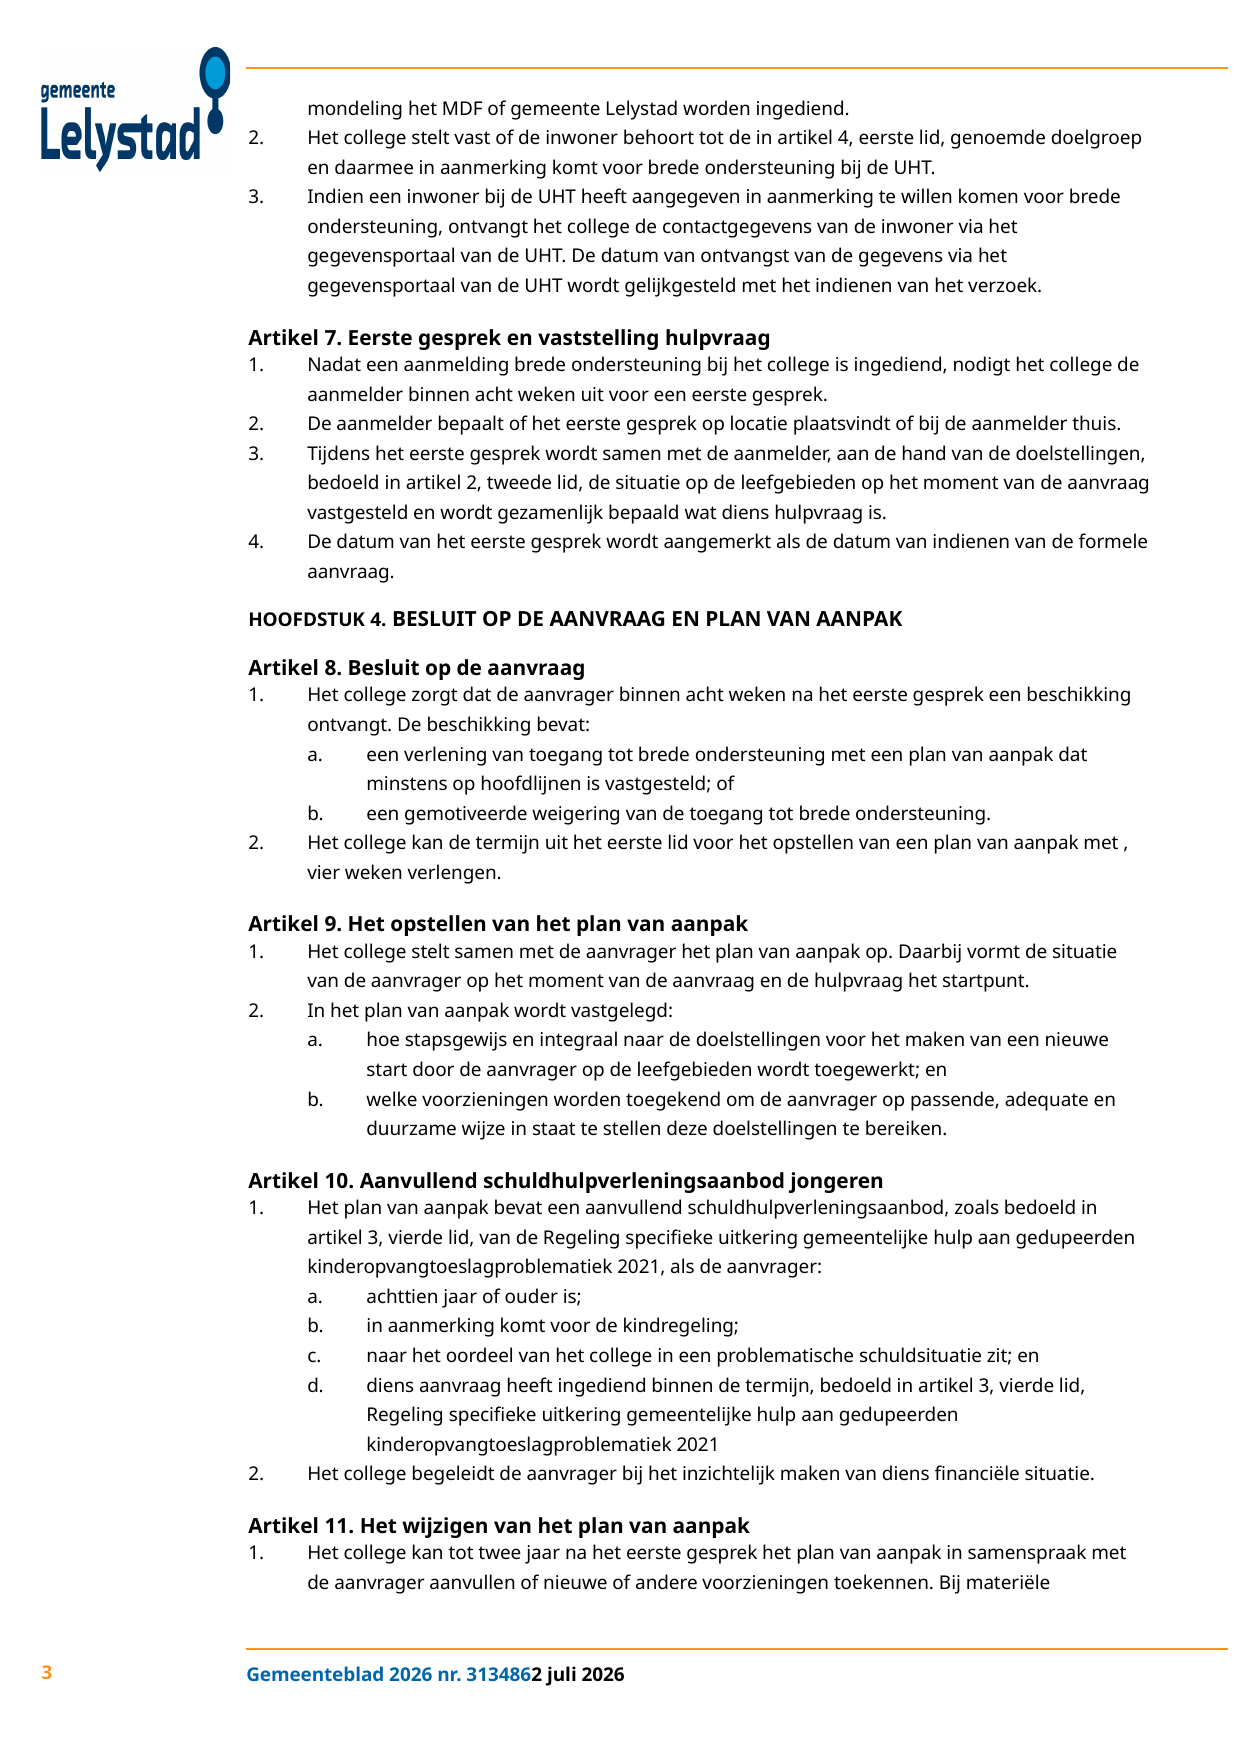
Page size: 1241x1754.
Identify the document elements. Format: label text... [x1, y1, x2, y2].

list mondeling het MDF of gemeente Lelystad worden ingediend. [248, 95, 1152, 121]
list diens aanvraag heeft ingediend binnen de termijn, bedoeld in artikel 3, vierde lid, Regeling specifieke uitkering gemeentelijke hulp aan gedupeerden kinderopvangtoeslagproblematiek 2021 [307, 1372, 1152, 1457]
list Nadat een aanmelding brede ondersteuning bij het college is ingediend, nodigt het college de aanmelder binnen acht weken uit voor een eerste gesprek. [248, 351, 1152, 406]
list een verlening van toegang tot brede ondersteuning met een plan van aanpak dat minstens op hoofdlijnen is vastgesteld; of [307, 741, 1152, 796]
text Artikel 9. Het opstellen van het plan van aanpak [248, 909, 1152, 938]
list Het college zorgt dat de aanvrager binnen acht weken na het eerste gesprek een beschikking ontvangt. De beschikking bevat: [248, 682, 1152, 737]
list Het plan van aanpak bevat een aanvullend schuldhulpverleningsaanbod, zoals bedoeld in artikel 3, vierde lid, van de Regeling specifieke uitkering gemeentelijke hulp aan gedupeerden kinderopvangtoeslagproblematiek 2021, als de aanvrager: [248, 1194, 1152, 1279]
list een gemotiveerde weigering van de toegang tot brede ondersteuning. [307, 800, 1152, 826]
picture [41, 47, 231, 172]
text Artikel 8. Besluit op de aanvraag [248, 653, 1152, 682]
list hoe stapsgewijs en integraal naar de doelstellingen voor het maken van een nieuwe start door de aanvrager op de leefgebieden wordt toegewerkt; en [307, 1027, 1152, 1082]
list achttien jaar of ouder is; [307, 1283, 1152, 1309]
text Artikel 7. Eerste gesprek en vaststelling hulpvraag [248, 323, 1152, 351]
list Het college kan tot twee jaar na het eerste gesprek het plan van aanpak in samenspraak met de aanvrager aanvullen of nieuwe of andere voorzieningen toekennen. Bij materiële [248, 1539, 1152, 1595]
list Het college stelt vast of de inwoner behoort tot de in artikel 4, eerste lid, genoemde doelgroep en daarmee in aanmerking komt voor brede ondersteuning bij de UHT. [248, 124, 1152, 180]
list Indien een inwoner bij de UHT heeft aangegeven in aanmerking te willen komen voor brede ondersteuning, ontvangt het college de contactgegevens van de inwoner via het gegevensportaal van de UHT. De datum van ontvangst van de gegevens via het gegevensportaal van de UHT wordt gelijkgesteld met het indienen van het verzoek. [248, 183, 1152, 298]
text Artikel 10. Aanvullend schuldhulpverleningsaanbod jongeren [248, 1166, 1152, 1194]
list welke voorzieningen worden toegekend om de aanvrager op passende, adequate en duurzame wijze in staat te stellen deze doelstellingen te bereiken. [307, 1086, 1152, 1141]
text HOOFDSTUK 4. BESLUIT OP DE AANVRAAG EN PLAN VAN AANPAK [248, 604, 1152, 632]
text Artikel 11. Het wijzigen van het plan van aanpak [248, 1511, 1152, 1539]
list in aanmerking komt voor de kindregeling; [307, 1313, 1152, 1338]
list Het college stelt samen met de aanvrager het plan van aanpak op. Daarbij vormt de situatie van de aanvrager op het moment van de aanvraag en de hulpvraag het startpunt. [248, 938, 1152, 993]
list naar het oordeel van het college in een problematische schuldsituatie zit; en [307, 1342, 1152, 1368]
list Tijdens het eerste gesprek wordt samen met de aanmelder, aan de hand van de doelstellingen, bedoeld in artikel 2, tweede lid, de situatie op de leefgebieden op het moment van de aanvraag vastgesteld en wordt gezamenlijk bepaald wat diens hulpvraag is. [248, 440, 1152, 525]
list In het plan van aanpak wordt vastgelegd: [248, 997, 1152, 1023]
list Het college begeleidt de aanvrager bij het inzichtelijk maken van diens financiële situatie. [248, 1461, 1152, 1486]
list De datum van het eerste gesprek wordt aangemerkt als de datum van indienen van de formele aanvraag. [248, 529, 1152, 584]
list De aanmelder bepaalt of het eerste gesprek op locatie plaatsvindt of bij de aanmelder thuis. [248, 410, 1152, 436]
list Het college kan de termijn uit het eerste lid voor het opstellen van een plan van aanpak met , vier weken verlengen. [248, 829, 1152, 885]
